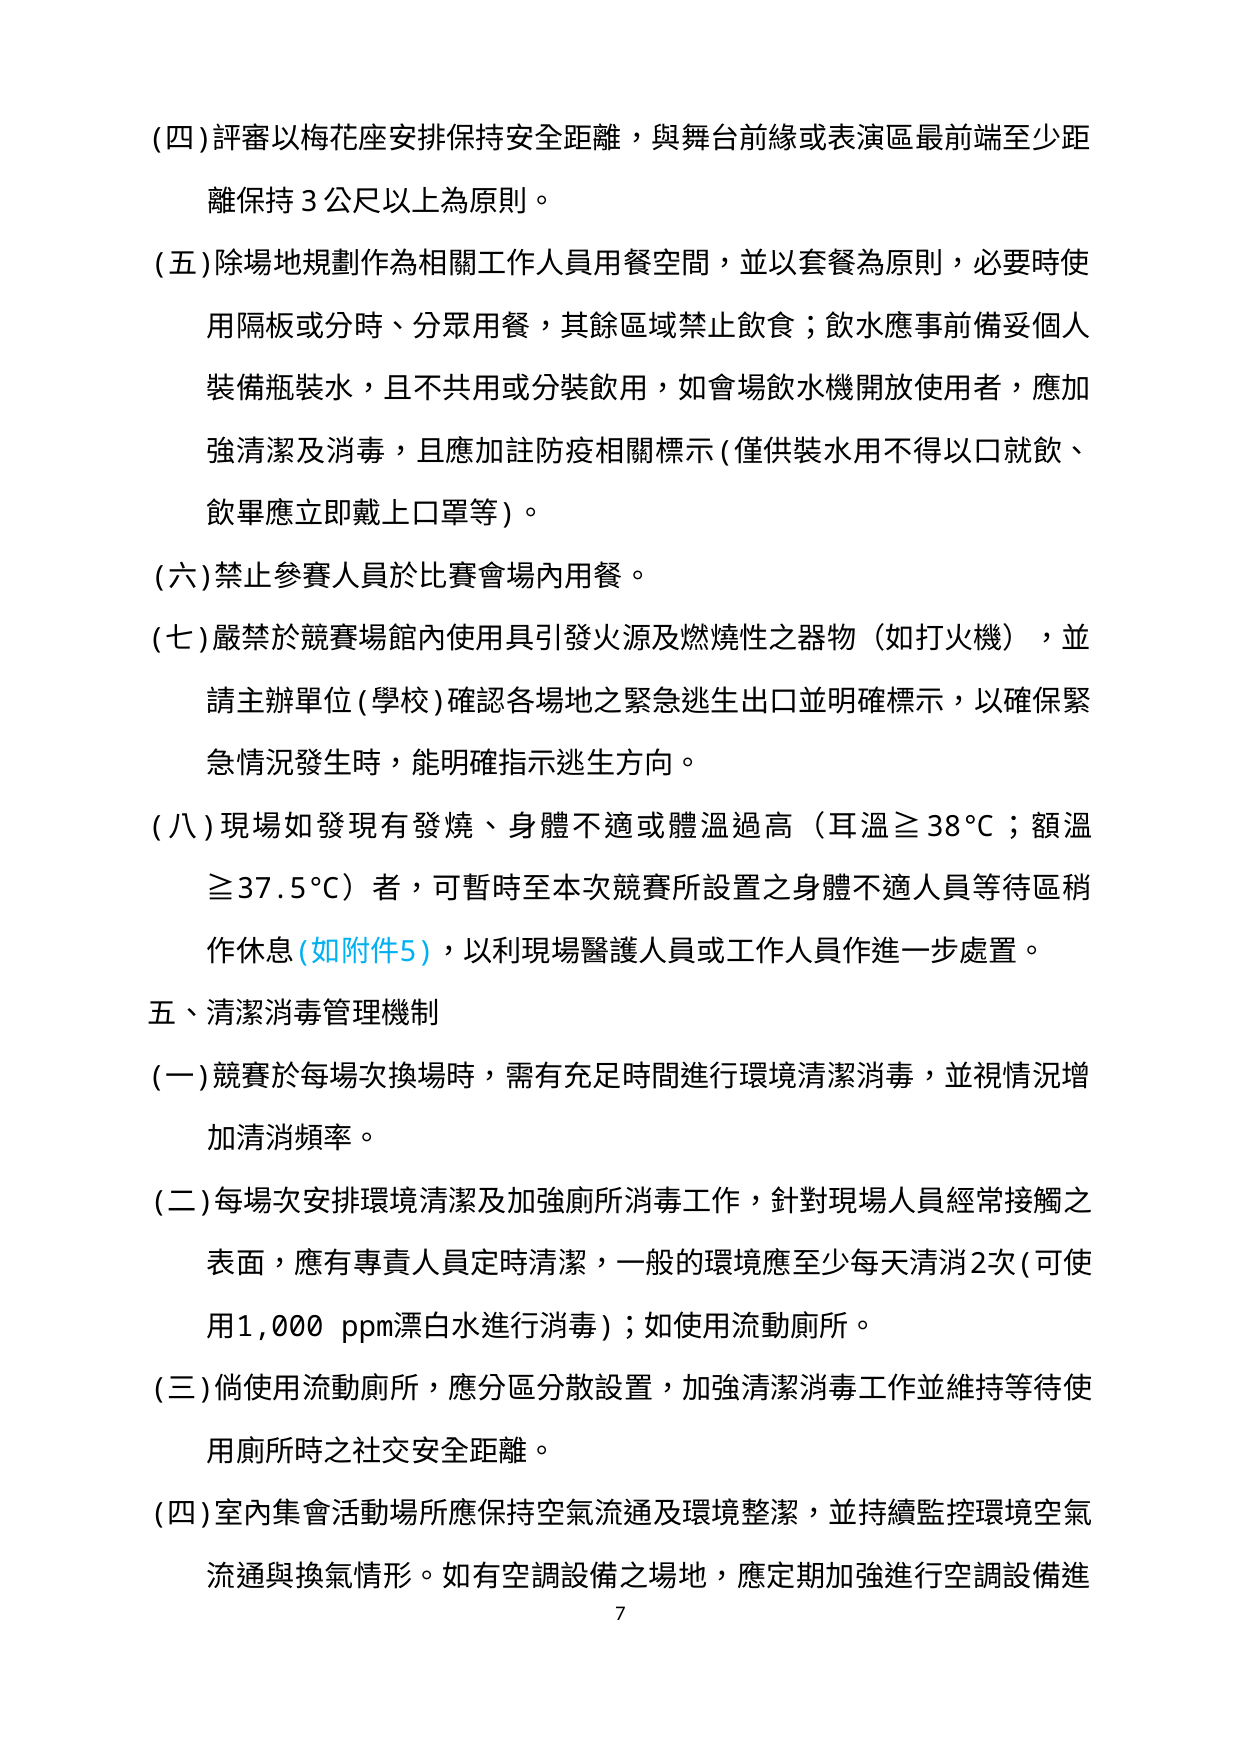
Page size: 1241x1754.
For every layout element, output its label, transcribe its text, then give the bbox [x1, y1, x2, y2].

text (二)每場次安排環境清潔及加強廁所消毒工作，針對現場人員經常接觸之表面，應有專責人員定時清潔，一般的環境應至少每天清消2次(可使用1,000 ppm漂白水進行消毒)；如使用流動廁所。 [150, 1157, 1092, 1344]
text (三)倘使用流動廁所，應分區分散設置，加強清潔消毒工作並維持等待使用廁所時之社交安全距離。 [150, 1344, 1092, 1469]
text (五)除場地規劃作為相關工作人員用餐空間，並以套餐為原則，必要時使用隔板或分時、分眾用餐，其餘區域禁止飲食；飲水應事前備妥個人裝備瓶裝水，且不共用或分裝飲用，如會場飲水機開放使用者，應加強清潔及消毒，且應加註防疫相關標示(僅供裝水用不得以口就飲、飲畢應立即戴上口罩等)。 [150, 219, 1092, 532]
text (四)室內集會活動場所應保持空氣流通及環境整潔，並持續監控環境空氣流通與換氣情形。如有空調設備之場地，應定期加強進行空調設備進風口與出風口及冷氣主機濾網之清潔維護，中央空調出風口與迴風口的數量比例為2比1，以利保持正壓狀態以利與外界（戶外）氣體交換。 [150, 1469, 1092, 1594]
text (一)競賽於每場次換場時，需有充足時間進行環境清潔消毒，並視情況增加清消頻率。 [148, 1032, 1092, 1157]
text (七)嚴禁於競賽場館內使用具引發火源及燃燒性之器物（如打火機），並請主辦單位(學校)確認各場地之緊急逃生出口並明確標示，以確保緊急情況發生時，能明確指示逃生方向。 [148, 594, 1092, 782]
text (八)現場如發現有發燒、身體不適或體溫過高（耳溫≧38℃；額溫≧37.5℃）者，可暫時至本次競賽所設置之身體不適人員等待區稍作休息(如附件5)，以利現場醫護人員或工作人員作進一步處置。 [148, 782, 1092, 969]
text (四)評審以梅花座安排保持安全距離，與舞台前緣或表演區最前端至少距離保持3公尺以上為原則。 [148, 94, 1092, 219]
text 五、清潔消毒管理機制 [148, 969, 1092, 1032]
text (六)禁止參賽人員於比賽會場內用餐。 [150, 532, 1092, 594]
